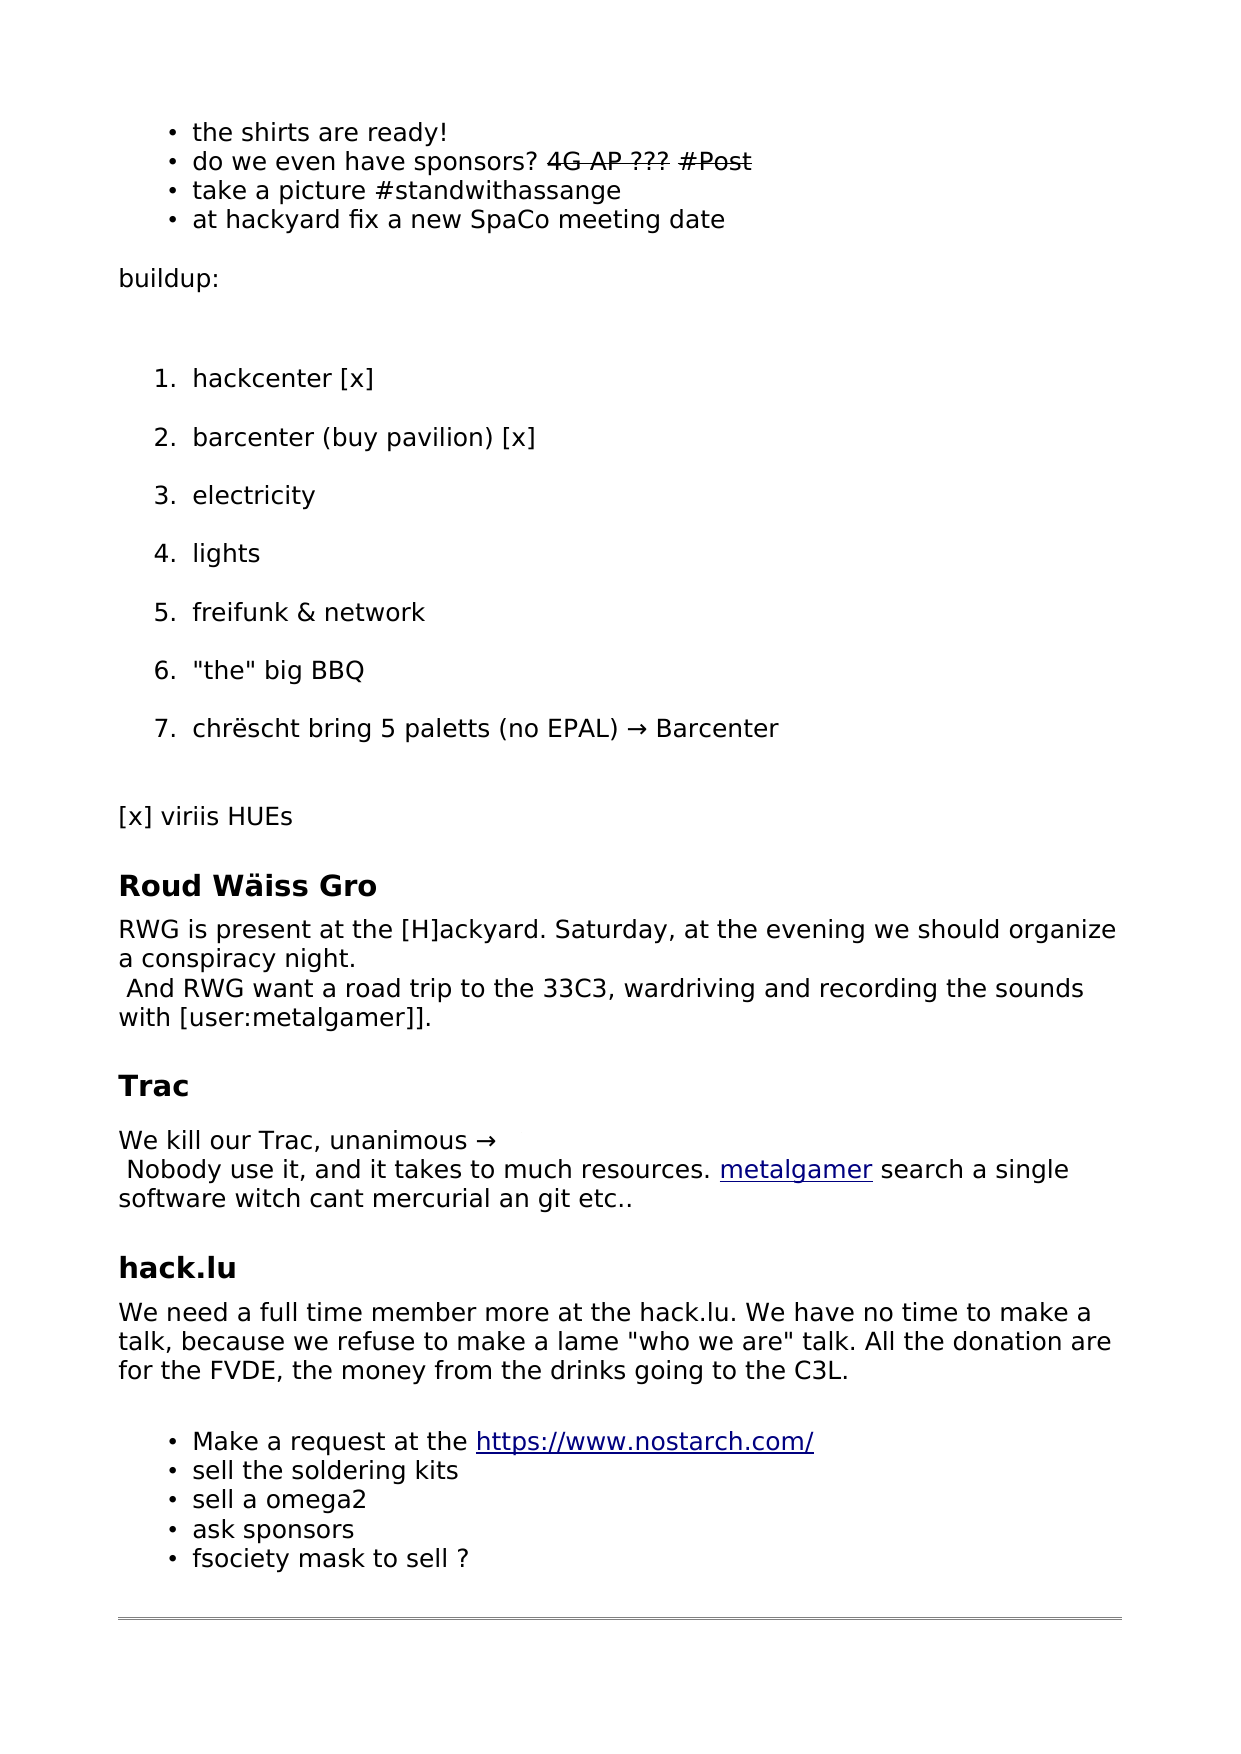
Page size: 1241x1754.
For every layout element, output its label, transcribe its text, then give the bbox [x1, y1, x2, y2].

list freifunk & network [177, 598, 1122, 656]
list sell a omega2 [177, 1486, 1122, 1515]
list hackcenter [x] [177, 364, 1122, 423]
list electricity [177, 481, 1122, 539]
list do we even have sponsors? 4G AP ??? #Post [177, 147, 1122, 176]
text buildup: [118, 264, 1122, 323]
list chrëscht bring 5 paletts (no EPAL) → Barcenter [177, 714, 1122, 773]
list "the" big BBQ [177, 656, 1122, 714]
subtitle hack.lu [118, 1251, 1122, 1285]
list at hackyard fix a new SpaCo meeting date [177, 206, 1122, 235]
list fsociety mask to sell ? [177, 1544, 1122, 1573]
list Make a request at the https://www.nostarch.com/ [177, 1427, 1122, 1456]
list barcenter (buy pavilion) [x] [177, 423, 1122, 481]
list the shirts are ready! [177, 118, 1122, 147]
list take a picture #standwithassange [177, 176, 1122, 206]
subtitle Roud Wäiss Gro [118, 869, 1122, 903]
subtitle Trac [118, 1070, 1122, 1104]
list lights [177, 539, 1122, 598]
list sell the soldering kits [177, 1456, 1122, 1486]
list ask sponsors [177, 1515, 1122, 1544]
text We need a full time member more at the hack.lu. We have no time to make a talk, because we refuse to make a lame "who we are" talk. All the donation are for the FVDE, the money from the drinks going to the C3L. [118, 1298, 1122, 1385]
text [x] viriis HUEs [118, 802, 1122, 832]
text We kill our Trac, unanimous → Nobody use it, and it takes to much resources. metalgamer search a single software witch cant mercurial an git etc.. [118, 1116, 1122, 1214]
text RWG is present at the [H]ackyard. Saturday, at the evening we should organize a conspiracy night. And RWG want a road trip to the 33C3, wardriving and recording the sounds with [user:metalgamer]]. [118, 916, 1122, 1032]
